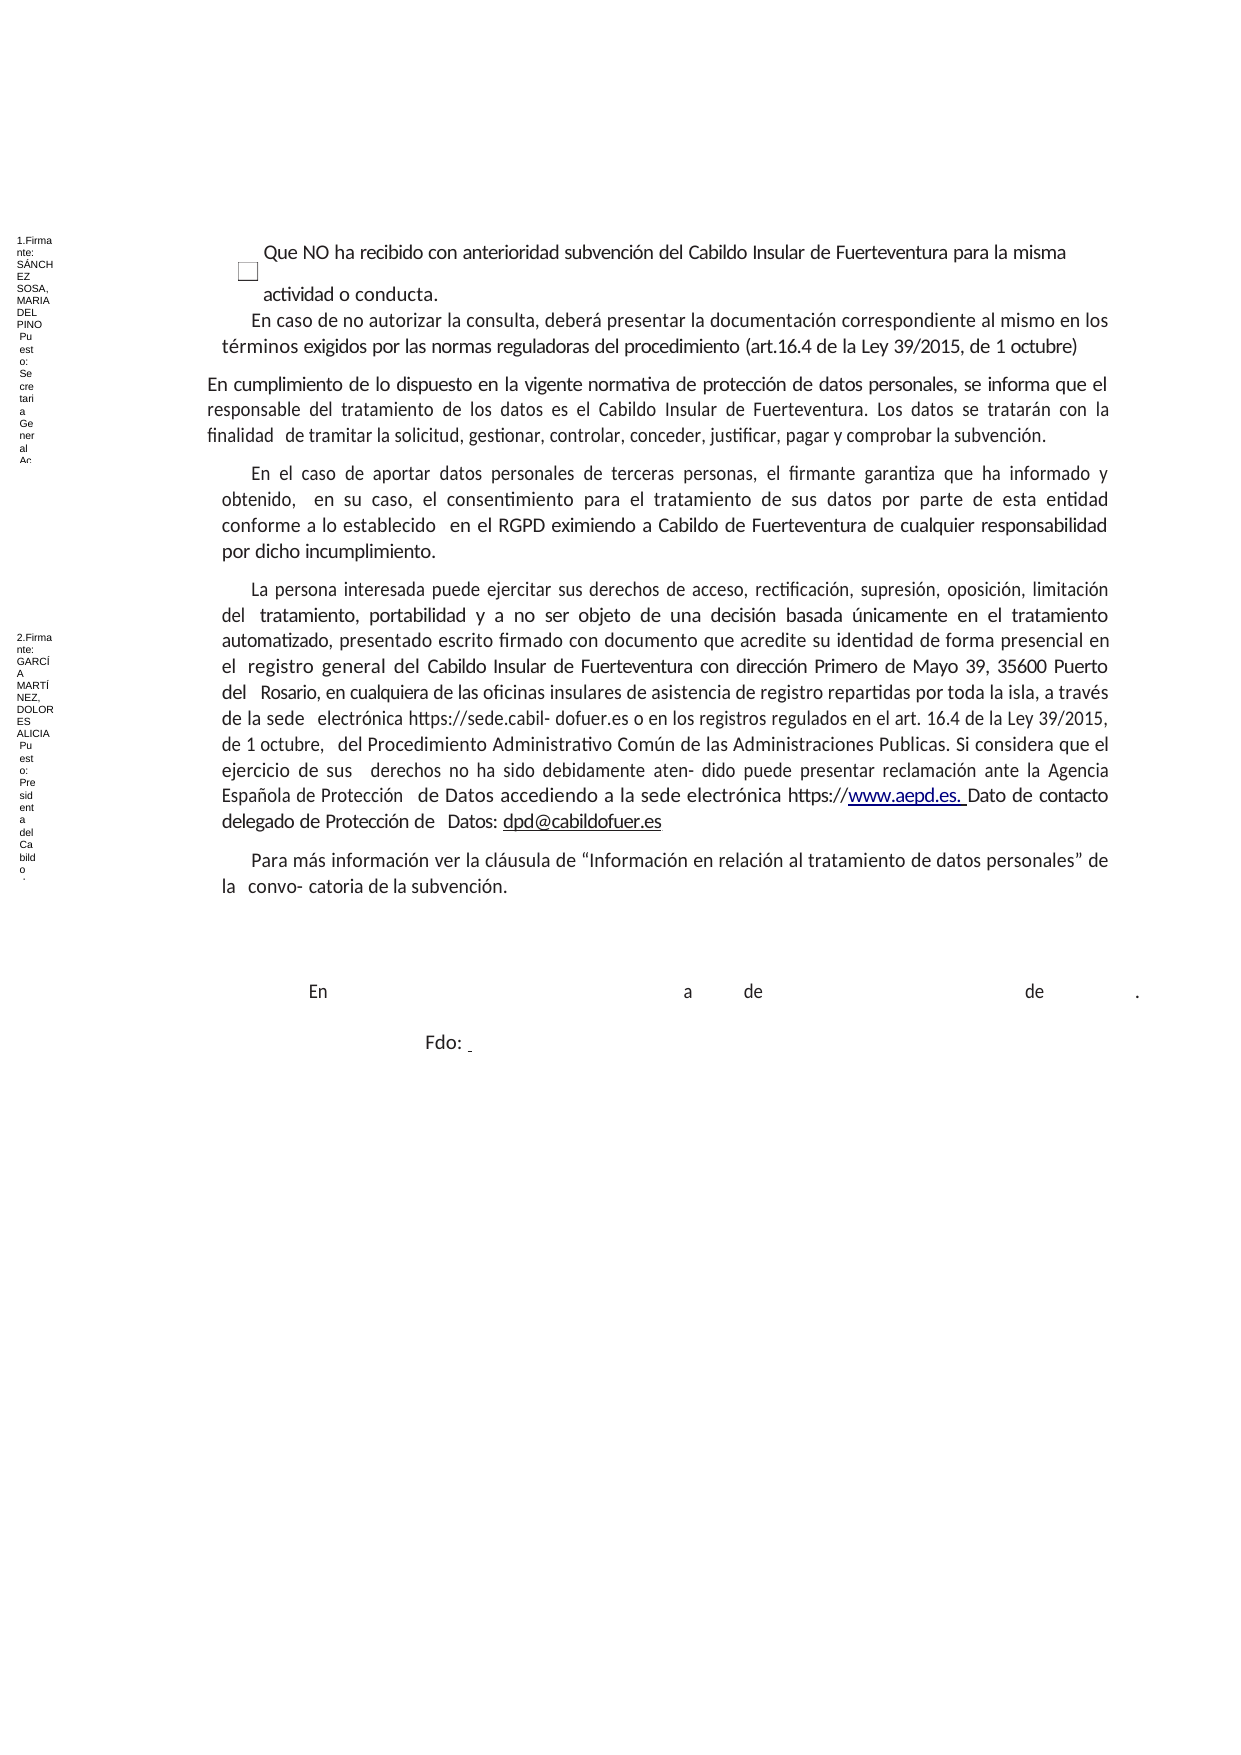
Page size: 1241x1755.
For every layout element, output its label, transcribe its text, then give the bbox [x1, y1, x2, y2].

text Para más información ver la cláusula de “Información en relación al tratamiento de datos personales” de la convo- catoria de la subvención. [222, 847, 1108, 898]
text En a de de . [308, 978, 1241, 1003]
text Puesto: Secretaria General Acctal. del Pleno Fecha Firma: 20/06/2025 08:53:14 [19, 331, 37, 463]
text La persona interesada puede ejercitar sus derechos de acceso, rectificación, supresión, oposición, limitación del tratamiento, portabilidad y a no ser objeto de una decisión basada únicamente en el tratamiento automatizado, presentado escrito firmado con documento que acredite su identidad de forma presencial en el registro general del Cabildo Insular de Fuerteventura con dirección Primero de Mayo 39, 35600 Puerto del Rosario, en cualquiera de las oficinas insulares de asistencia de registro repartidas por toda la isla, a través de la sede electrónica https://sede.cabil- dofuer.es o en los registros regulados en el art. 16.4 de la Ley 39/2015, de 1 octubre, del Procedimiento Administrativo Común de las Administraciones Publicas. Si considera que el ejercicio de sus derechos no ha sido debidamente aten- dido puede presentar reclamación ante la Agencia Española de Protección de Datos accediendo a la sede electrónica https://www.aepd.es. Dato de contacto delegado de Protección de Datos: dpd@cabildofuer.es [222, 576, 1109, 834]
text Puesto: Presidenta del Cabildo de Fuerteventura Fecha Firma: 20/06/2025 11:44:36 [19, 740, 36, 879]
text En el caso de aportar datos personales de terceras personas, el firmante garantiza que ha informado y obtenido, en su caso, el consentimiento para el tratamiento de sus datos por parte de esta entidad conforme a lo establecido en el RGPD eximiendo a Cabildo de Fuerteventura de cualquier responsabilidad por dicho incumplimiento. [222, 460, 1108, 563]
text 1.Firmante: SÁNCHEZ SOSA,MARIA DEL PINO [17, 234, 54, 330]
text Fdo: [425, 1029, 1241, 1054]
text En caso de no autorizar la consulta, deberá presentar la documentación correspondiente al mismo en los términos exigidos por las normas reguladoras del procedimiento (art.16.4 de la Ley 39/2015, de 1 octubre) [222, 307, 1108, 359]
text Que NO ha recibido con anterioridad subvención del Cabildo Insular de Fuerteventura para la misma actividad o conducta. [237, 239, 1093, 307]
text En cumplimiento de lo dispuesto en la vigente normativa de protección de datos personales, se informa que el responsable del tratamiento de los datos es el Cabildo Insular de Fuerteventura. Los datos se tratarán con la finalidad de tramitar la solicitud, gestionar, controlar, conceder, justificar, pagar y comprobar la subvención. [207, 371, 1109, 448]
text 2.Firmante: GARCÍA MARTÍNEZ, DOLORES ALICIA [17, 631, 54, 739]
